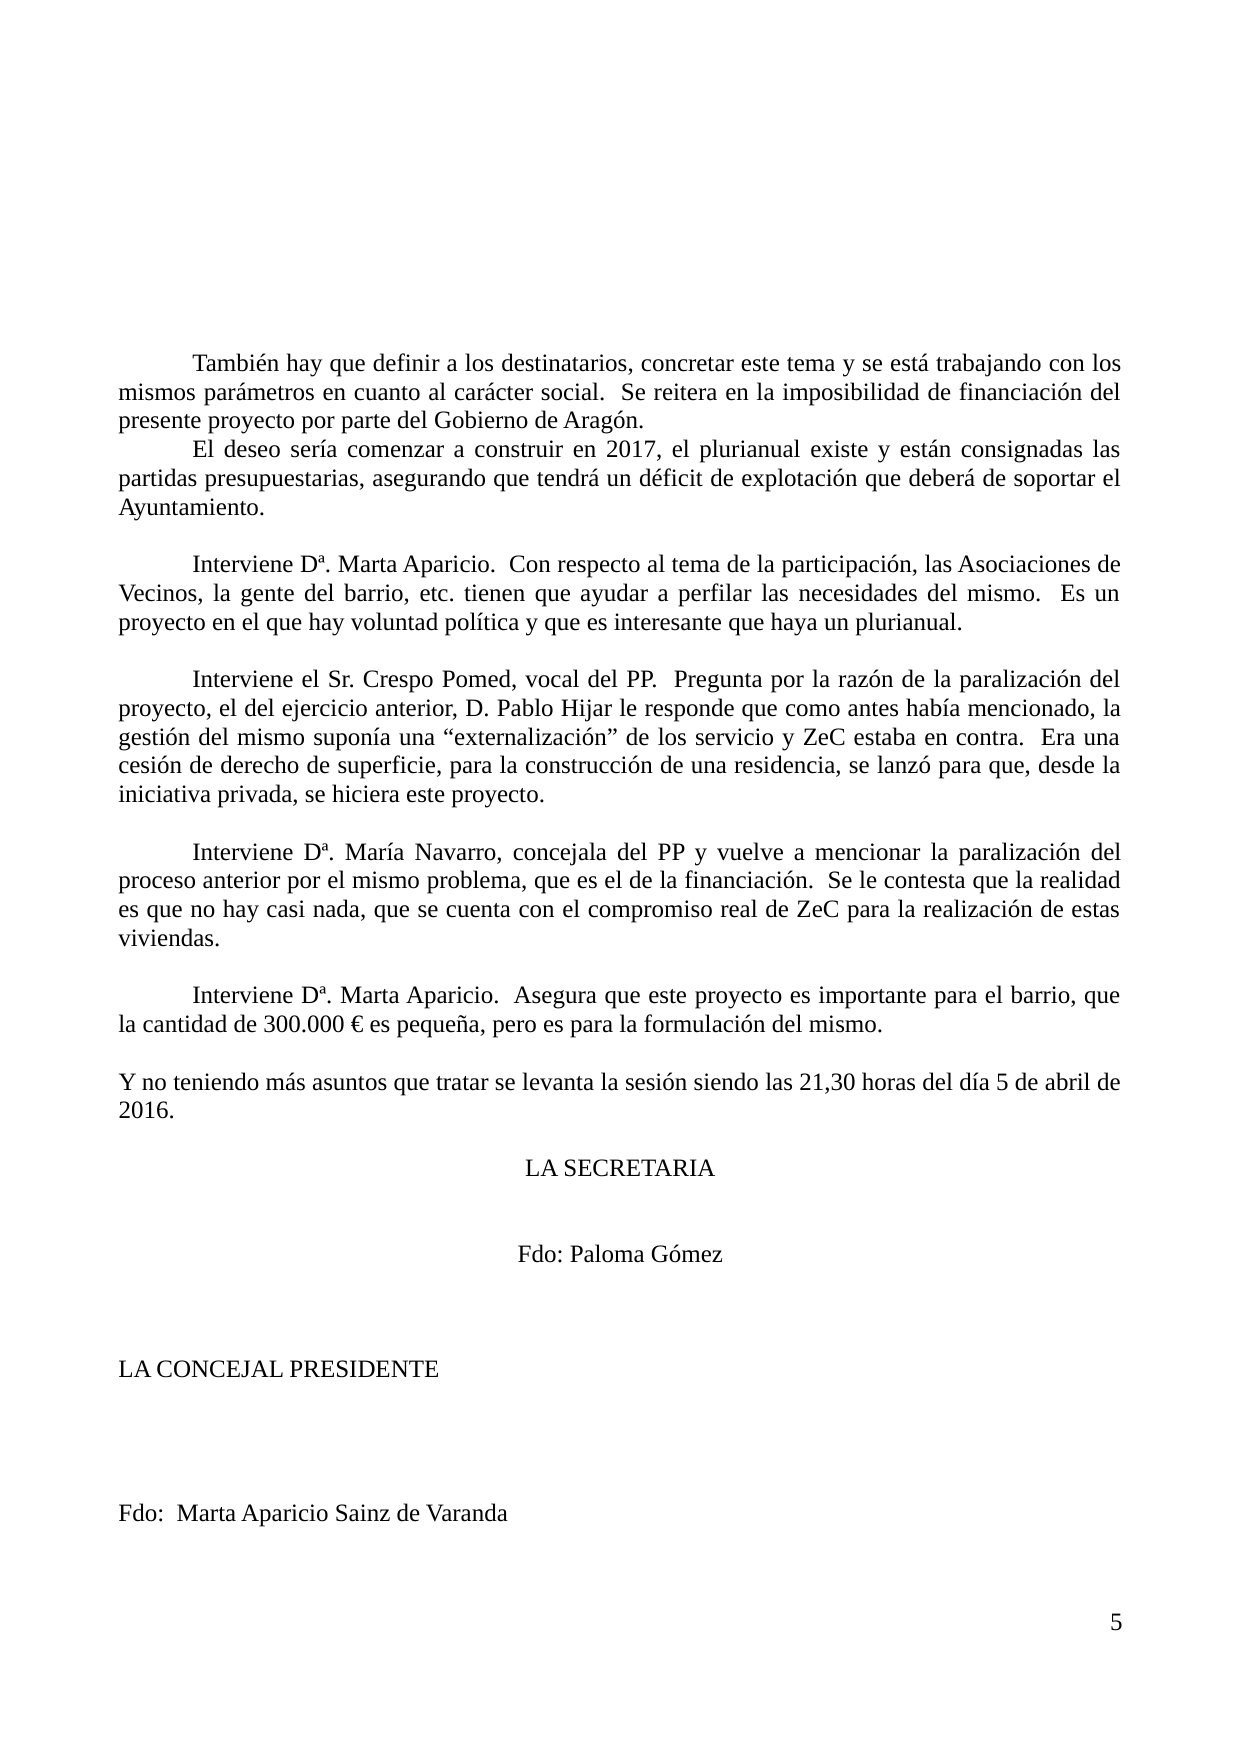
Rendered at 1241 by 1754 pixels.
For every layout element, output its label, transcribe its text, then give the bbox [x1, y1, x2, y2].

text El deseo sería comenzar a construir en 2017, el plurianual existe y están consignadas las partidas presupuestarias, asegurando que tendrá un déficit de explotación que deberá de soportar el Ayuntamiento. [118, 434, 1122, 521]
text Interviene Dª. Marta Aparicio. Asegura que este proyecto es importante para el barrio, que la cantidad de 300.000 € es pequeña, pero es para la formulación del mismo. [118, 981, 1122, 1038]
text Interviene Dª. María Navarro, concejala del PP y vuelve a mencionar la paralización del proceso anterior por el mismo problema, que es el de la financiación. Se le contesta que la realidad es que no hay casi nada, que se cuenta con el compromiso real de ZeC para la realización de estas viviendas. [118, 837, 1122, 952]
text Fdo: Paloma Gómez [118, 1239, 1122, 1268]
text LA CONCEJAL PRESIDENTE [118, 1354, 1122, 1383]
text Fdo: Marta Aparicio Sainz de Varanda [118, 1498, 1122, 1527]
text También hay que definir a los destinatarios, concretar este tema y se está trabajando con los mismos parámetros en cuanto al carácter social. Se reitera en la imposibilidad de financiación del presente proyecto por parte del Gobierno de Aragón. [118, 348, 1122, 434]
text LA SECRETARIA [118, 1153, 1122, 1182]
text Y no teniendo más asuntos que tratar se levanta la sesión siendo las 21,30 horas del día 5 de abril de 2016. [118, 1067, 1122, 1124]
text Interviene el Sr. Crespo Pomed, vocal del PP. Pregunta por la razón de la paralización del proyecto, el del ejercicio anterior, D. Pablo Hijar le responde que como antes había mencionado, la gestión del mismo suponía una “externalización” de los servicio y ZeC estaba en contra. Era una cesión de derecho de superficie, para la construcción de una residencia, se lanzó para que, desde la iniciativa privada, se hiciera este proyecto. [118, 664, 1122, 808]
text Interviene Dª. Marta Aparicio. Con respecto al tema de la participación, las Asociaciones de Vecinos, la gente del barrio, etc. tienen que ayudar a perfilar las necesidades del mismo. Es un proyecto en el que hay voluntad política y que es interesante que haya un plurianual. [118, 549, 1122, 636]
